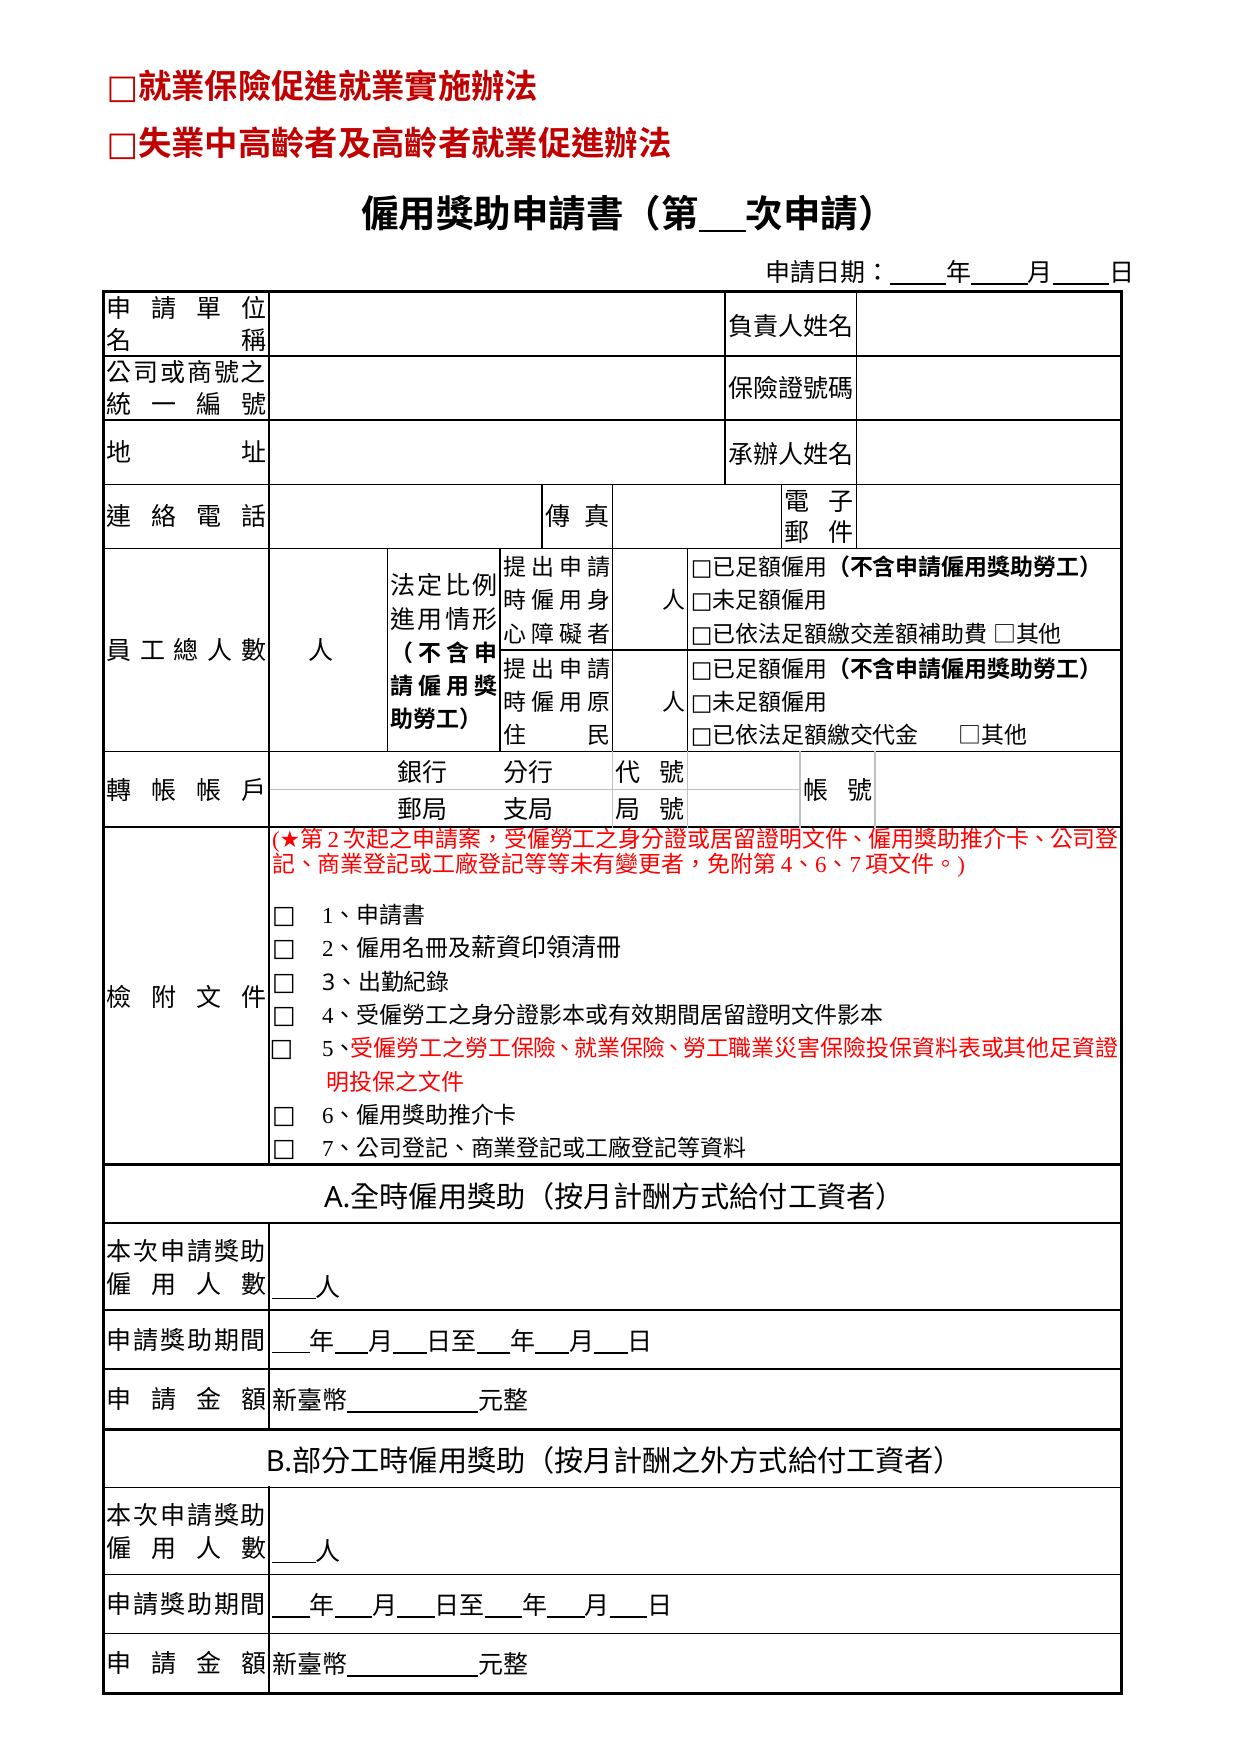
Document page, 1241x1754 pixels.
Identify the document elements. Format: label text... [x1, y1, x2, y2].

table_cell 申請獎助期間 [105, 1575, 268, 1632]
table_cell [270, 357, 724, 419]
table_cell [270, 485, 541, 547]
table_cell 郵局 支局 [270, 790, 612, 826]
table_cell 人 [270, 1224, 1120, 1309]
table_cell [876, 752, 1120, 826]
table_cell 本次申請獎助僱用人數 [105, 1488, 268, 1573]
table_cell 申請金額 [105, 1370, 268, 1427]
table_header 負責人姓名 [726, 293, 856, 355]
table_cell [688, 790, 799, 826]
table_cell 年 月 日至 年 月 日 [270, 1575, 1120, 1632]
table_cell 檢附文件 [105, 828, 268, 1163]
table_cell 年 月 日至 年 月 日 [270, 1311, 1120, 1368]
text □就業保險促進就業實施辦法 [106, 59, 1134, 108]
table_cell (★第2次起之申請案，受僱勞工之身分證或居留證明文件、僱用獎助推介卡、公司登記、商業登記或工廠登記等等未有變更者，免附第4、6、7項文件。) 1、申請書 2、僱用名冊及薪資印領清冊 3、出勤紀錄 4、受僱勞工之身分證影本或有效期間居留證明文件影本 5、受僱勞工之勞工保險、就業保險、勞工職業災害保險投保資料表或其他足資證 明投保之文件 6、僱用獎助推介卡 7、公司登記、商業登記或工廠登記等資料 [270, 828, 1120, 1163]
table_cell 局號 [613, 790, 687, 826]
table_cell 新臺幣 元整 [270, 1370, 1120, 1427]
table_cell 提出申請時僱用身心障礙者 [501, 549, 612, 649]
table_cell 人 [613, 549, 687, 649]
table_cell 帳號 [801, 752, 874, 826]
table_cell 法定比例 進用情形 （不含申請僱用獎助勞工） [388, 549, 499, 751]
table_cell 提出申請時僱用原住民 [501, 651, 612, 751]
table_cell 承辦人姓名 [726, 421, 856, 483]
table_cell □已足額僱用（不含申請僱用獎助勞工） □未足額僱用 □已依法足額繳交代金 □其他 [688, 651, 1120, 751]
text □失業中高齡者及高齡者就業促進辦法 [106, 117, 1134, 166]
table_cell 連絡電話 [105, 485, 268, 547]
table_cell 人 [270, 549, 387, 751]
table_cell 傳真 [543, 485, 612, 547]
table_cell [270, 421, 724, 483]
table_cell A.全時僱用獎助（按月計酬方式給付工資者） [105, 1166, 1120, 1222]
table_cell □已足額僱用（不含申請僱用獎助勞工） □未足額僱用 □已依法足額繳交差額補助費 □其他 [688, 549, 1120, 649]
table_cell 本次申請獎助僱用人數 [105, 1224, 268, 1309]
table_cell [857, 357, 1120, 419]
table_cell 公司或商號之統一編號 [105, 357, 268, 419]
table_cell [613, 485, 781, 547]
table_cell 人 [613, 651, 687, 751]
text 僱用獎助申請書（第 次申請） [106, 184, 1134, 239]
table_cell 銀行 分行 [270, 752, 612, 788]
table_header 申請單位 名稱 [105, 293, 268, 355]
table_cell 新臺幣 元整 [270, 1634, 1120, 1692]
table_cell B.部分工時僱用獎助（按月計酬之外方式給付工資者） [105, 1431, 1120, 1486]
text 申請日期： 年 月 日 [106, 248, 1134, 290]
table_cell 人 [270, 1488, 1120, 1573]
table_cell 保險證號碼 [726, 357, 856, 419]
table_cell 申請金額 [105, 1634, 268, 1692]
table_cell 代號 [613, 752, 687, 788]
table_header [270, 293, 724, 355]
table_cell [857, 421, 1120, 483]
table_header [857, 293, 1120, 355]
table_cell 轉帳帳戶 [105, 752, 268, 826]
table_cell 地址 [105, 421, 268, 483]
table_cell 電子郵件 [782, 485, 856, 547]
table_cell 員工總人數 [105, 549, 268, 751]
table_cell 申請獎助期間 [105, 1311, 268, 1368]
table_cell [688, 752, 799, 788]
table_cell [857, 485, 1120, 547]
